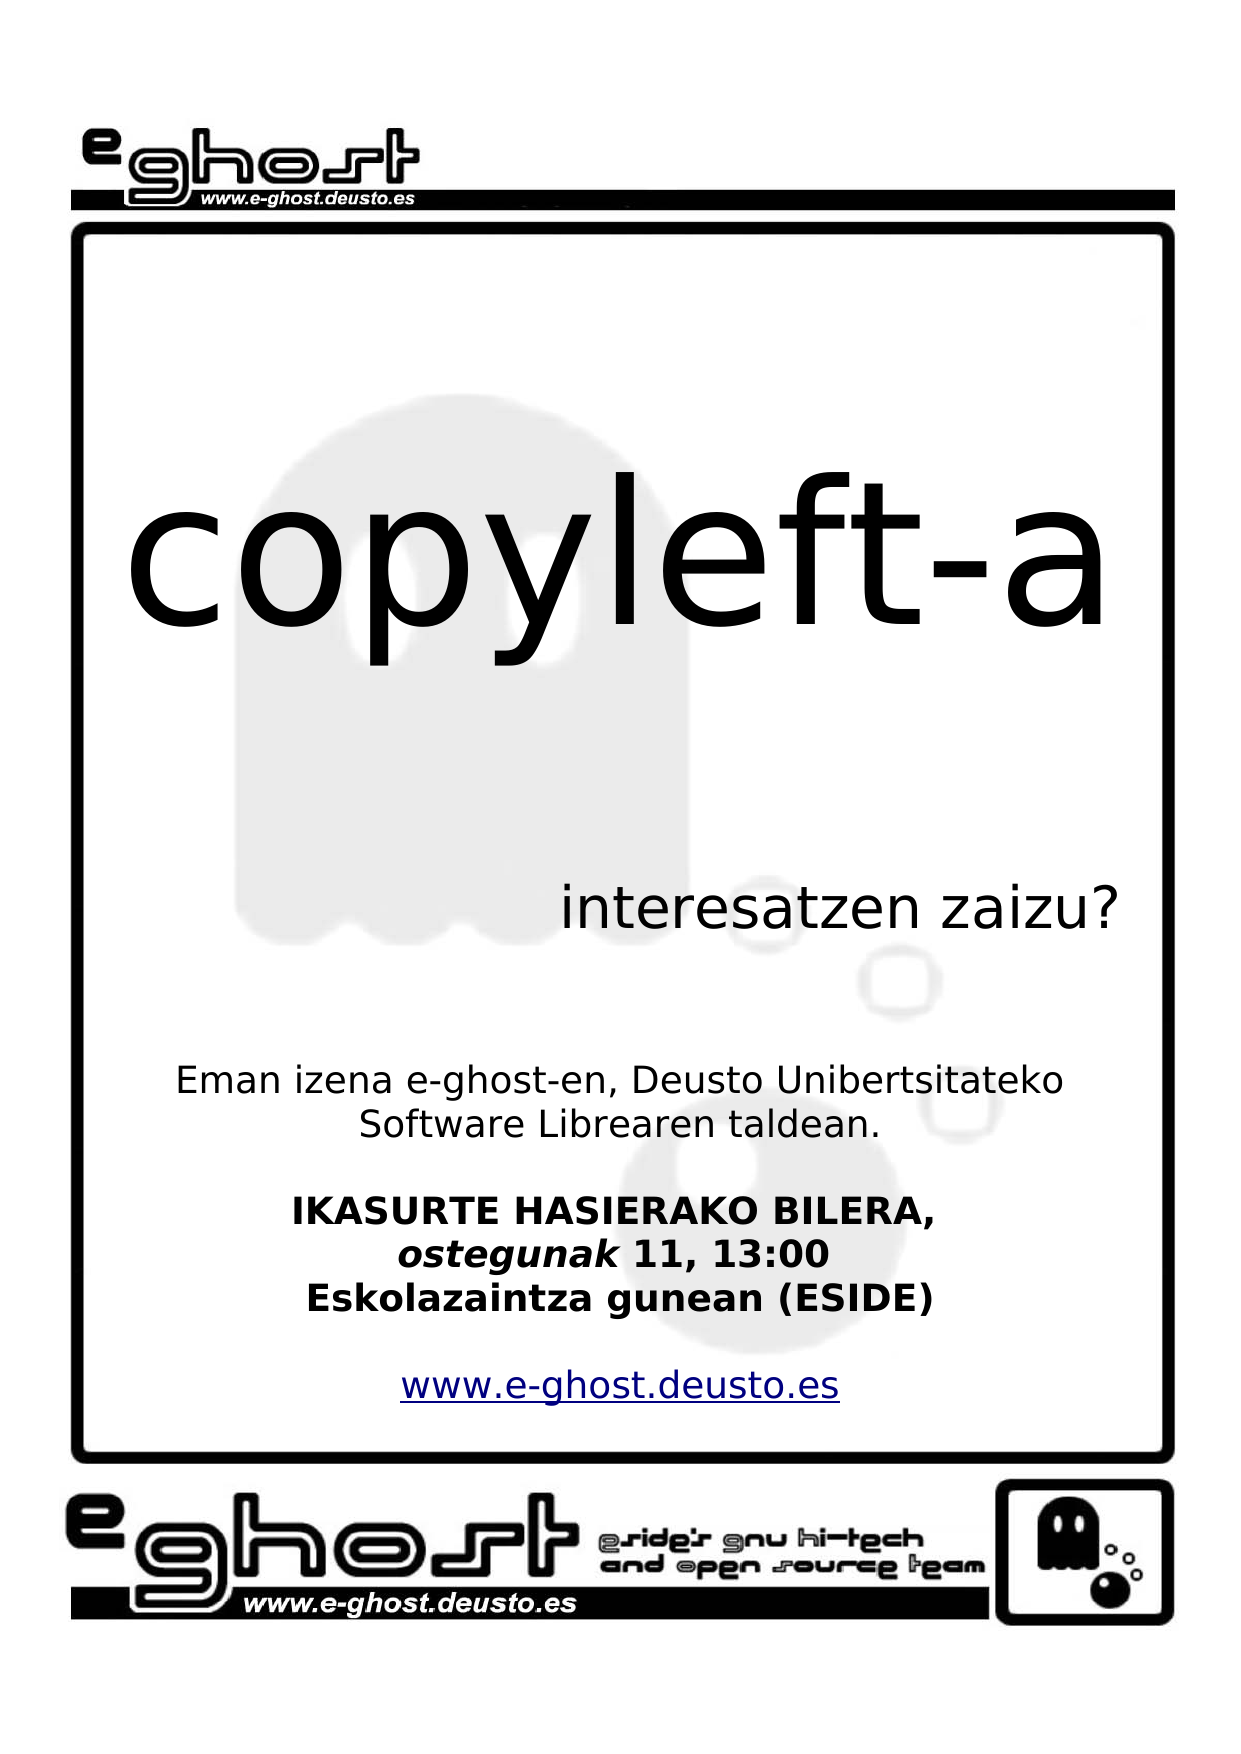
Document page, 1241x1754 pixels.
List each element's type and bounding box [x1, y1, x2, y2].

picture [59, 118, 1185, 1636]
